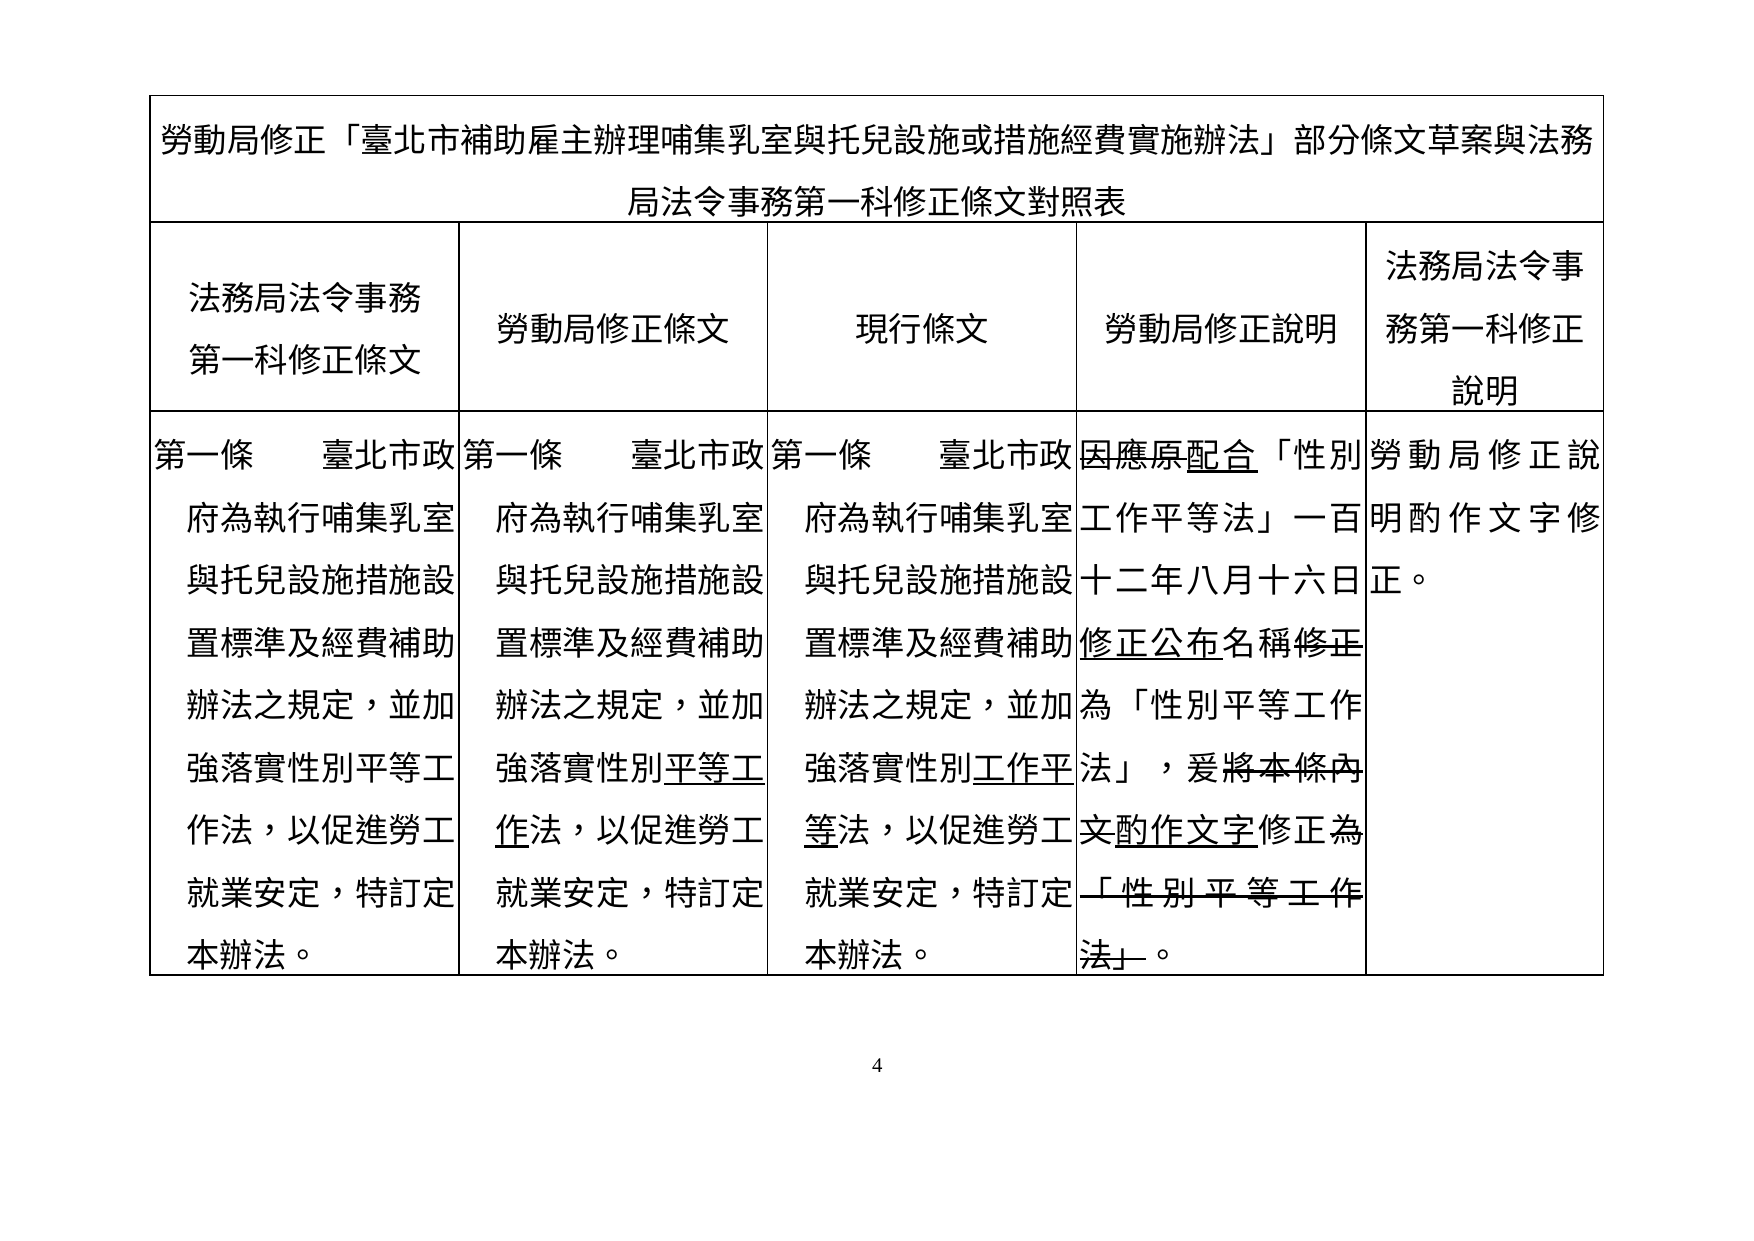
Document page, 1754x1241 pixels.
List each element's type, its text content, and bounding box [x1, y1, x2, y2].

table_cell 勞動局修正說明 [1077, 223, 1365, 410]
table_cell 第一條 臺北市政府為執行哺集乳室與托兒設施措施設置標準及經費補助辦法之規定，並加強落實性別平等工作法，以促進勞工就業安定，特訂定本辦法。 [460, 412, 767, 974]
table_cell 第一條 臺北市政府為執行哺集乳室與托兒設施措施設置標準及經費補助辦法之規定，並加強落實性別平等工作法，以促進勞工就業安定，特訂定本辦法。 [151, 412, 458, 974]
table_cell 現行條文 [768, 223, 1076, 410]
table_header 勞動局修正「臺北市補助雇主辦理哺集乳室與托兒設施或措施經費實施辦法」部分條文草案與法務局法令事務第一科修正條文對照表 [151, 96, 1603, 221]
table_cell 法務局法令事務第一科修正說明 [1367, 223, 1603, 410]
table_cell 勞動局修正條文 [460, 223, 767, 410]
table_cell 法務局法令事務 第一科修正條文 [151, 223, 458, 410]
table_cell 第一條 臺北市政府為執行哺集乳室與托兒設施措施設置標準及經費補助辦法之規定，並加強落實性別工作平等法，以促進勞工就業安定，特訂定本辦法。 [768, 412, 1076, 974]
table_cell 勞動局修正說明酌作文字修正。 [1367, 412, 1603, 974]
table_cell 因應原配合「性別工作平等法」一百十二年八月十六日修正公布名稱修正為「性別平等工作法」，爰將本條內文酌作文字修正為「性別平等工作法」。 [1077, 412, 1365, 974]
